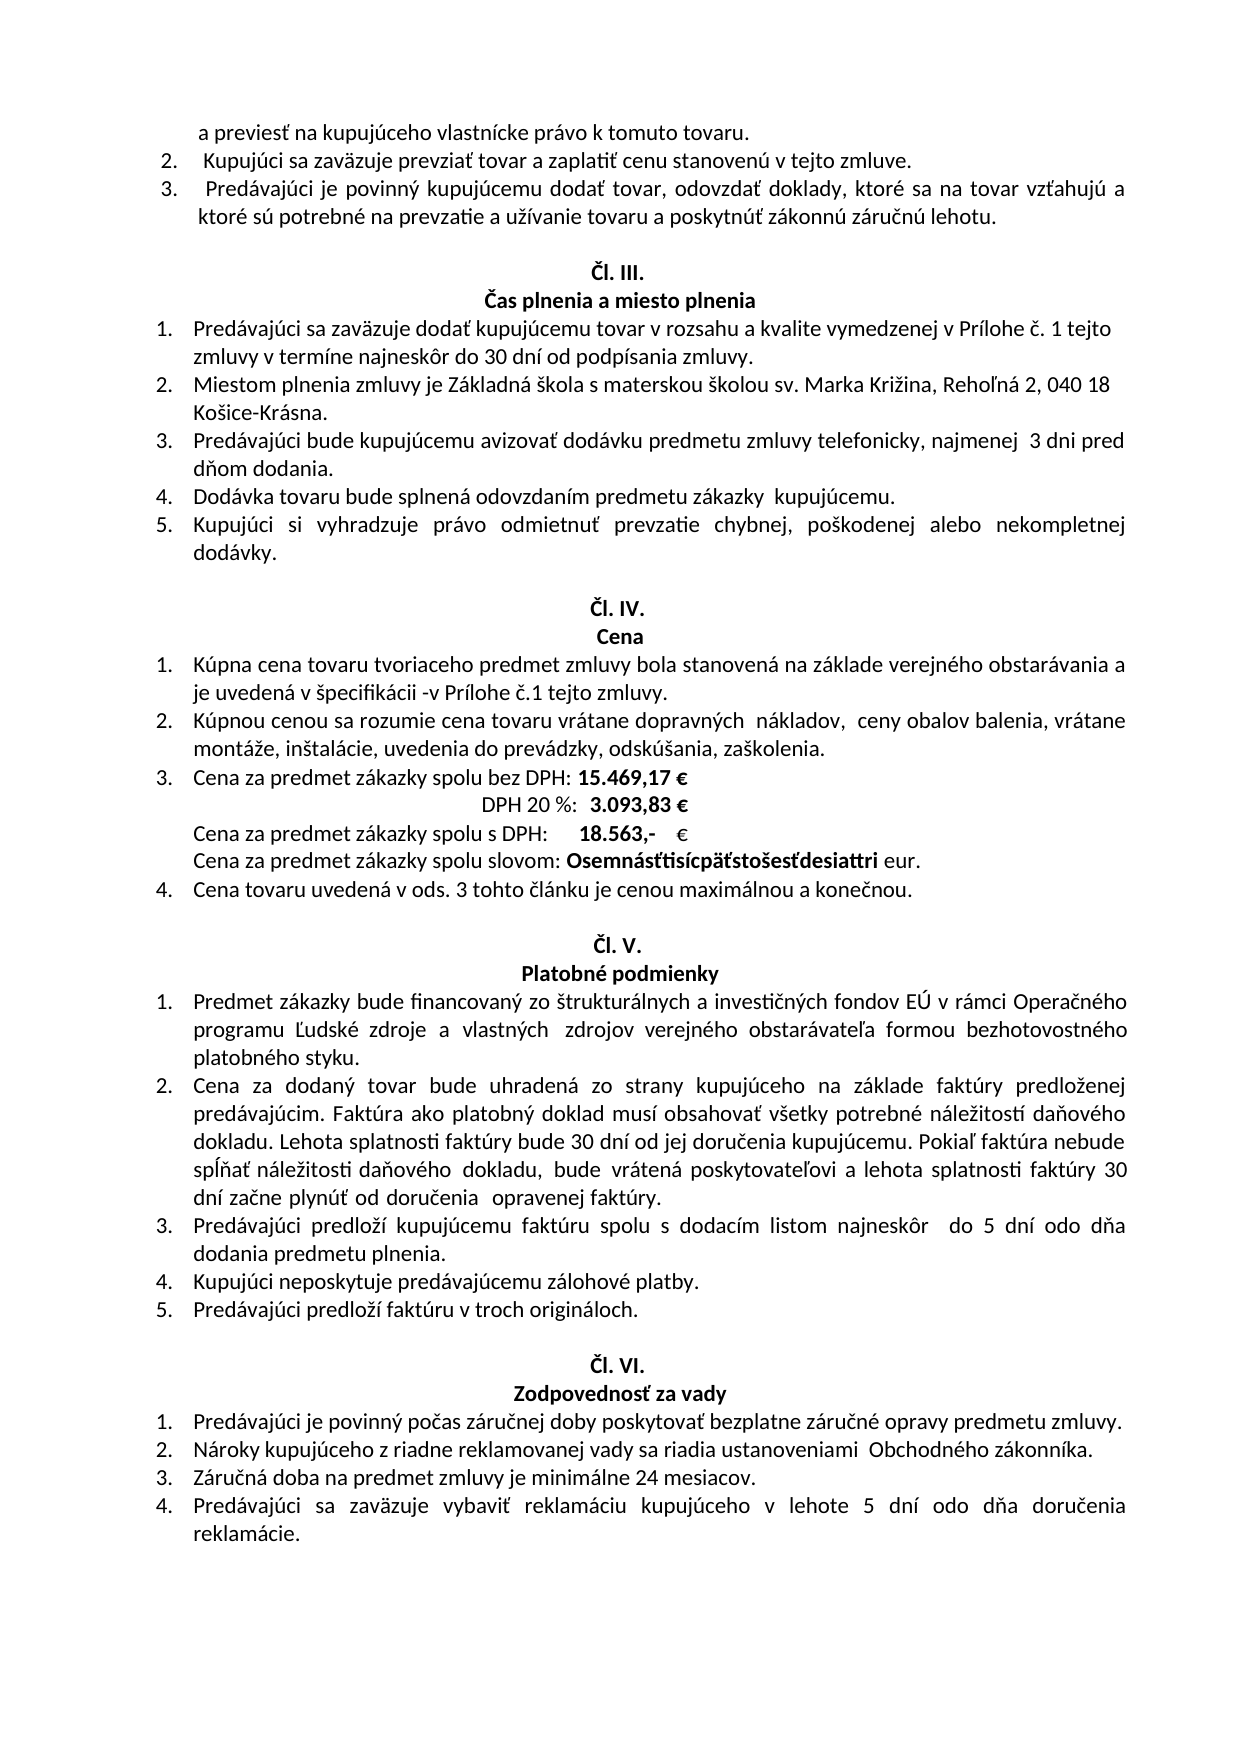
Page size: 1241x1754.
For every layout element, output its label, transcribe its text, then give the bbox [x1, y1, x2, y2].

list Predávajúci bude kupujúcemu avizovať dodávku predmetu zmluvy telefonicky, najmenej 3 dni pred dňom dodania. [156, 426, 1127, 482]
list Predávajúci sa zaväzuje vybaviť reklamáciu kupujúceho v lehote 5 dní odo dňa doručenia reklamácie. [156, 1491, 1127, 1547]
list Cena za dodaný tovar bude uhradená zo strany kupujúceho na základe faktúry predloženej predávajúcim. Faktúra ako platobný doklad musí obsahovať všetky potrebné náležitostí daňového dokladu. Lehota splatnosti faktúry bude 30 dní od jej doručenia kupujúcemu. Pokiaľ faktúra nebude spĺňať náležitosti daňového dokladu, bude vrátená poskytovateľovi a lehota splatnosti faktúry 30 dní začne plynúť od doručenia opravenej faktúry. [156, 1071, 1127, 1211]
text Čl. VI. [118, 1351, 1127, 1379]
list Cena za predmet zákazky spolu bez DPH: 15.469,17 € [156, 763, 1127, 791]
list Kupujúci si vyhradzuje právo odmietnuť prevzatie chybnej, poškodenej alebo nekompletnej dodávky. [156, 510, 1127, 566]
list Predávajúci je povinný kupujúcemu dodať tovar, odovzdať doklady, ktoré sa na tovar vzťahujú a ktoré sú potrebné na prevzatie a užívanie tovaru a poskytnúť zákonnú záručnú lehotu. [160, 174, 1127, 230]
text Čl. V. [118, 931, 1127, 959]
text Cena [118, 622, 1127, 651]
list Kupujúci neposkytuje predávajúcemu zálohové platby. [156, 1267, 1127, 1295]
list Cena za predmet zákazky spolu slovom: Osemnásťtisícpäťstošesťdesiattri eur. [156, 847, 1127, 875]
list Kúpnou cenou sa rozumie cena tovaru vrátane dopravných nákladov, ceny obalov balenia, vrátane montáže, inštalácie, uvedenia do prevádzky, odskúšania, zaškolenia. [156, 707, 1127, 763]
text Čas plnenia a miesto plnenia [118, 286, 1127, 314]
list Nároky kupujúceho z riadne reklamovanej vady sa riadia ustanoveniami Obchodného zákonníka. [156, 1435, 1127, 1463]
list Predávajúci predloží faktúru v troch origináloch. [156, 1295, 1127, 1323]
list Kupujúci sa zaväzuje prevziať tovar a zaplatiť cenu stanovenú v tejto zmluve. [160, 146, 1127, 174]
list Cena tovaru uvedená v ods. 3 tohto článku je cenou maximálnou a konečnou. [156, 875, 1127, 903]
list a previesť na kupujúceho vlastnícke právo k tomuto tovaru. [160, 118, 1127, 146]
list Predávajúci predloží kupujúcemu faktúru spolu s dodacím listom najneskôr do 5 dní odo dňa dodania predmetu plnenia. [156, 1211, 1127, 1267]
text Čl. IV. [118, 594, 1127, 622]
list Predávajúci sa zaväzuje dodať kupujúcemu tovar v rozsahu a kvalite vymedzenej v Prílohe č. 1 tejto zmluvy v termíne najneskôr do 30 dní od podpísania zmluvy. [156, 314, 1127, 370]
list Záručná doba na predmet zmluvy je minimálne 24 mesiacov. [156, 1463, 1127, 1491]
list Dodávka tovaru bude splnená odovzdaním predmetu zákazky kupujúcemu. [156, 482, 1127, 510]
text Čl. III. [118, 258, 1127, 286]
list Kúpna cena tovaru tvoriaceho predmet zmluvy bola stanovená na základe verejného obstarávania a je uvedená v špecifikácii -v Prílohe č.1 tejto zmluvy. [156, 651, 1127, 707]
list Predmet zákazky bude financovaný zo štrukturálnych a investičných fondov EÚ v rámci Operačného programu Ľudské zdroje a vlastných zdrojov verejného obstarávateľa formou bezhotovostného platobného styku. [156, 987, 1127, 1071]
list Predávajúci je povinný počas záručnej doby poskytovať bezplatne záručné opravy predmetu zmluvy. [156, 1407, 1127, 1435]
list DPH 20 %: 3.093,83 € [156, 791, 1127, 819]
text Platobné podmienky [118, 959, 1127, 987]
list Cena za predmet zákazky spolu s DPH: 18.563,- € [156, 819, 1127, 847]
list Miestom plnenia zmluvy je Základná škola s materskou školou sv. Marka Križina, Rehoľná 2, 040 18 Košice-Krásna. [156, 370, 1127, 426]
text Zodpovednosť za vady [118, 1379, 1127, 1407]
